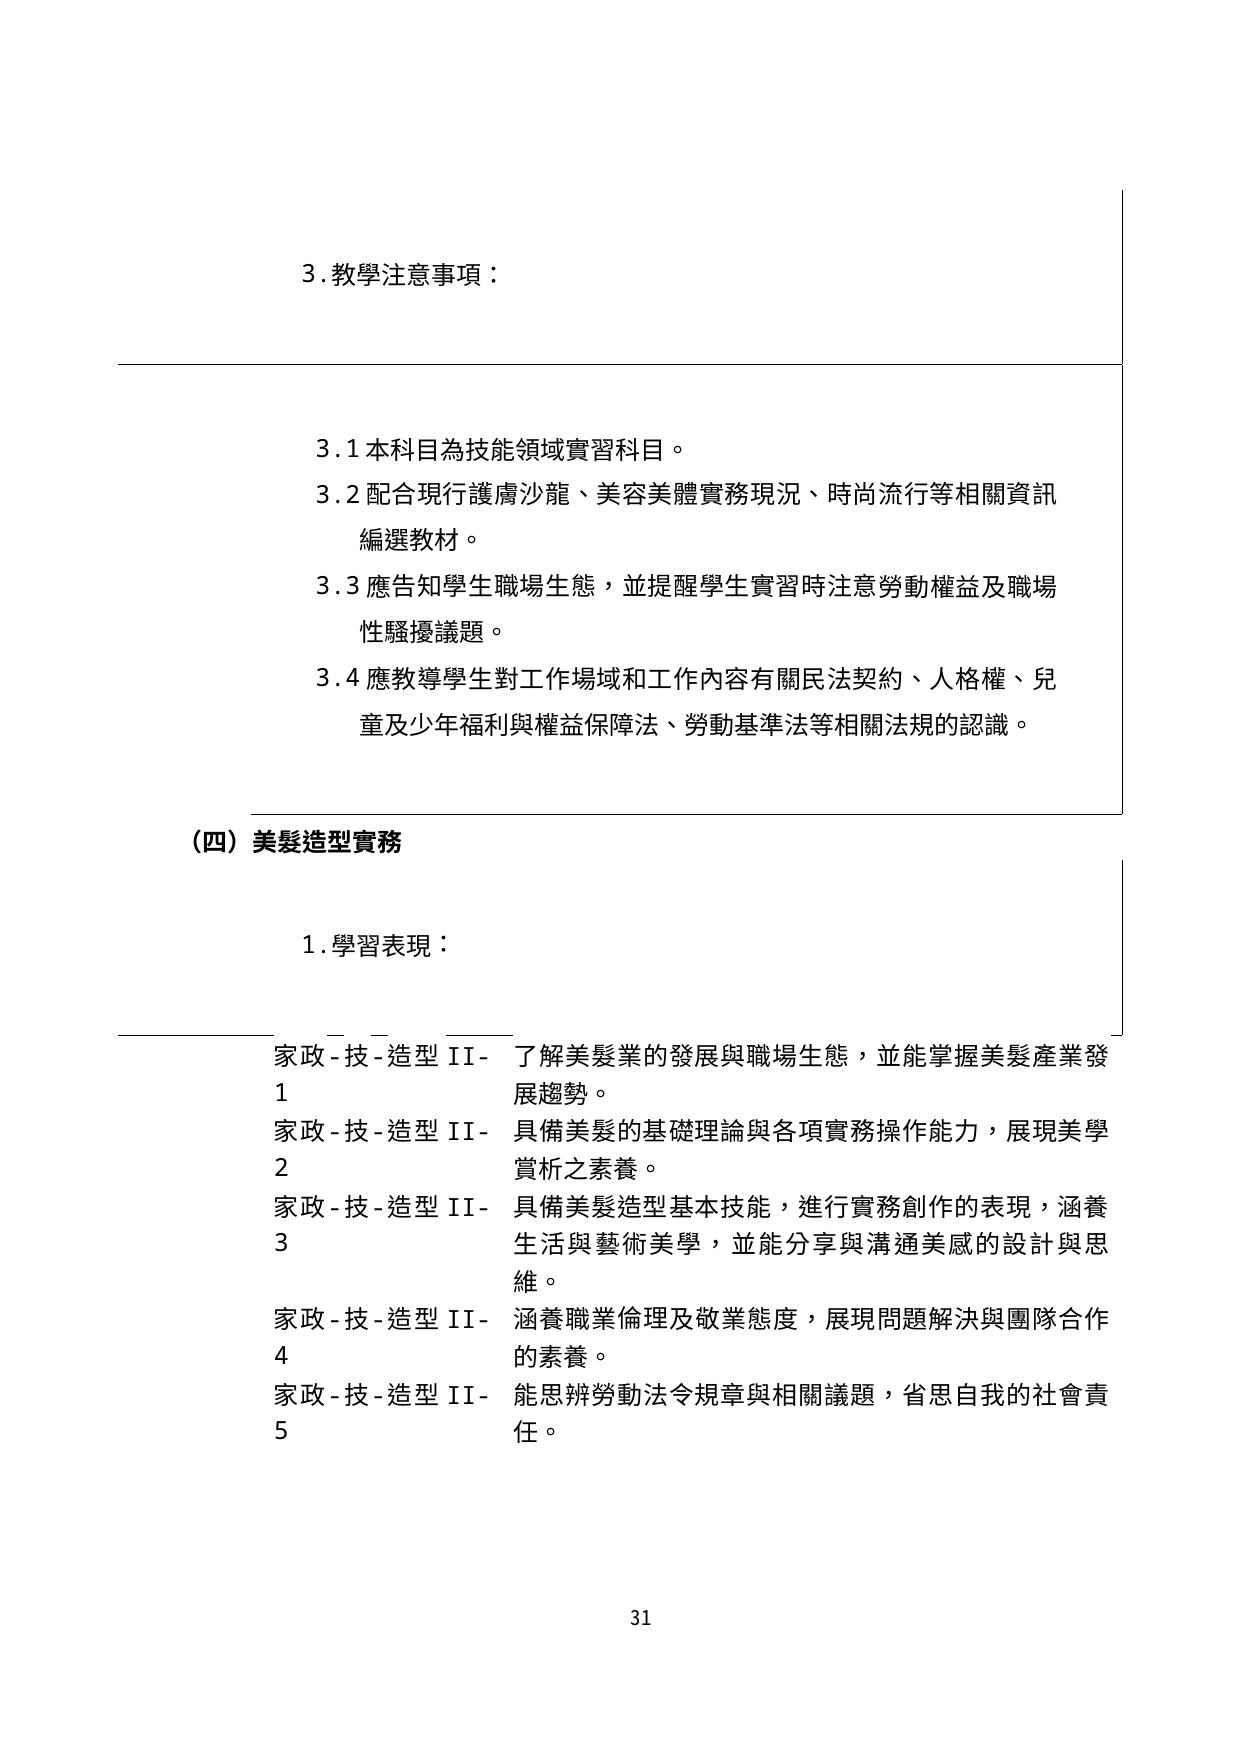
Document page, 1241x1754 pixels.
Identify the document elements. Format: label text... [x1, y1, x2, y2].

table_cell 具備美髮造型基本技能，進行實務創作的表現，涵養生活與藝術美學，並能分享與溝通美感的設計與思維。 [502, 1186, 1122, 1298]
table_cell 具備美髮的基礎理論與各項實務操作能力，展現美學賞析之素養。 [502, 1111, 1122, 1186]
text 1.學習表現： [118, 860, 1122, 1035]
text 3.3應告知學生職場生態，並提醒學生實習時注意勞動權益及職場性騷擾議題。 [251, 567, 1122, 658]
table_cell 家政-技-造型II-5 [262, 1374, 502, 1449]
table_cell 家政-技-造型II-3 [262, 1186, 502, 1298]
table_header 了解美髮業的發展與職場生態，並能掌握美髮產業發展趨勢。 [502, 1035, 1122, 1111]
table_cell 家政-技-造型II-2 [262, 1111, 502, 1186]
text 3.2配合現行護膚沙龍、美容美體實務現況、時尚流行等相關資訊編選教材。 [251, 475, 1122, 567]
text （四）美髮造型實務 [168, 814, 1122, 860]
table_header 家政-技-造型II-1 [262, 1035, 502, 1111]
text 3.1本科目為技能領域實習科目。 [251, 364, 1122, 475]
text 3.4應教導學生對工作場域和工作內容有關民法契約、人格權、兒童及少年福利與權益保障法、勞動基準法等相關法規的認識。 [251, 658, 1122, 814]
table_cell 能思辨勞動法令規章與相關議題，省思自我的社會責任。 [502, 1374, 1122, 1449]
table_cell 涵養職業倫理及敬業態度，展現問題解決與團隊合作的素養。 [502, 1299, 1122, 1374]
text 3.教學注意事項： [118, 189, 1122, 364]
table_cell 家政-技-造型II-4 [262, 1299, 502, 1374]
